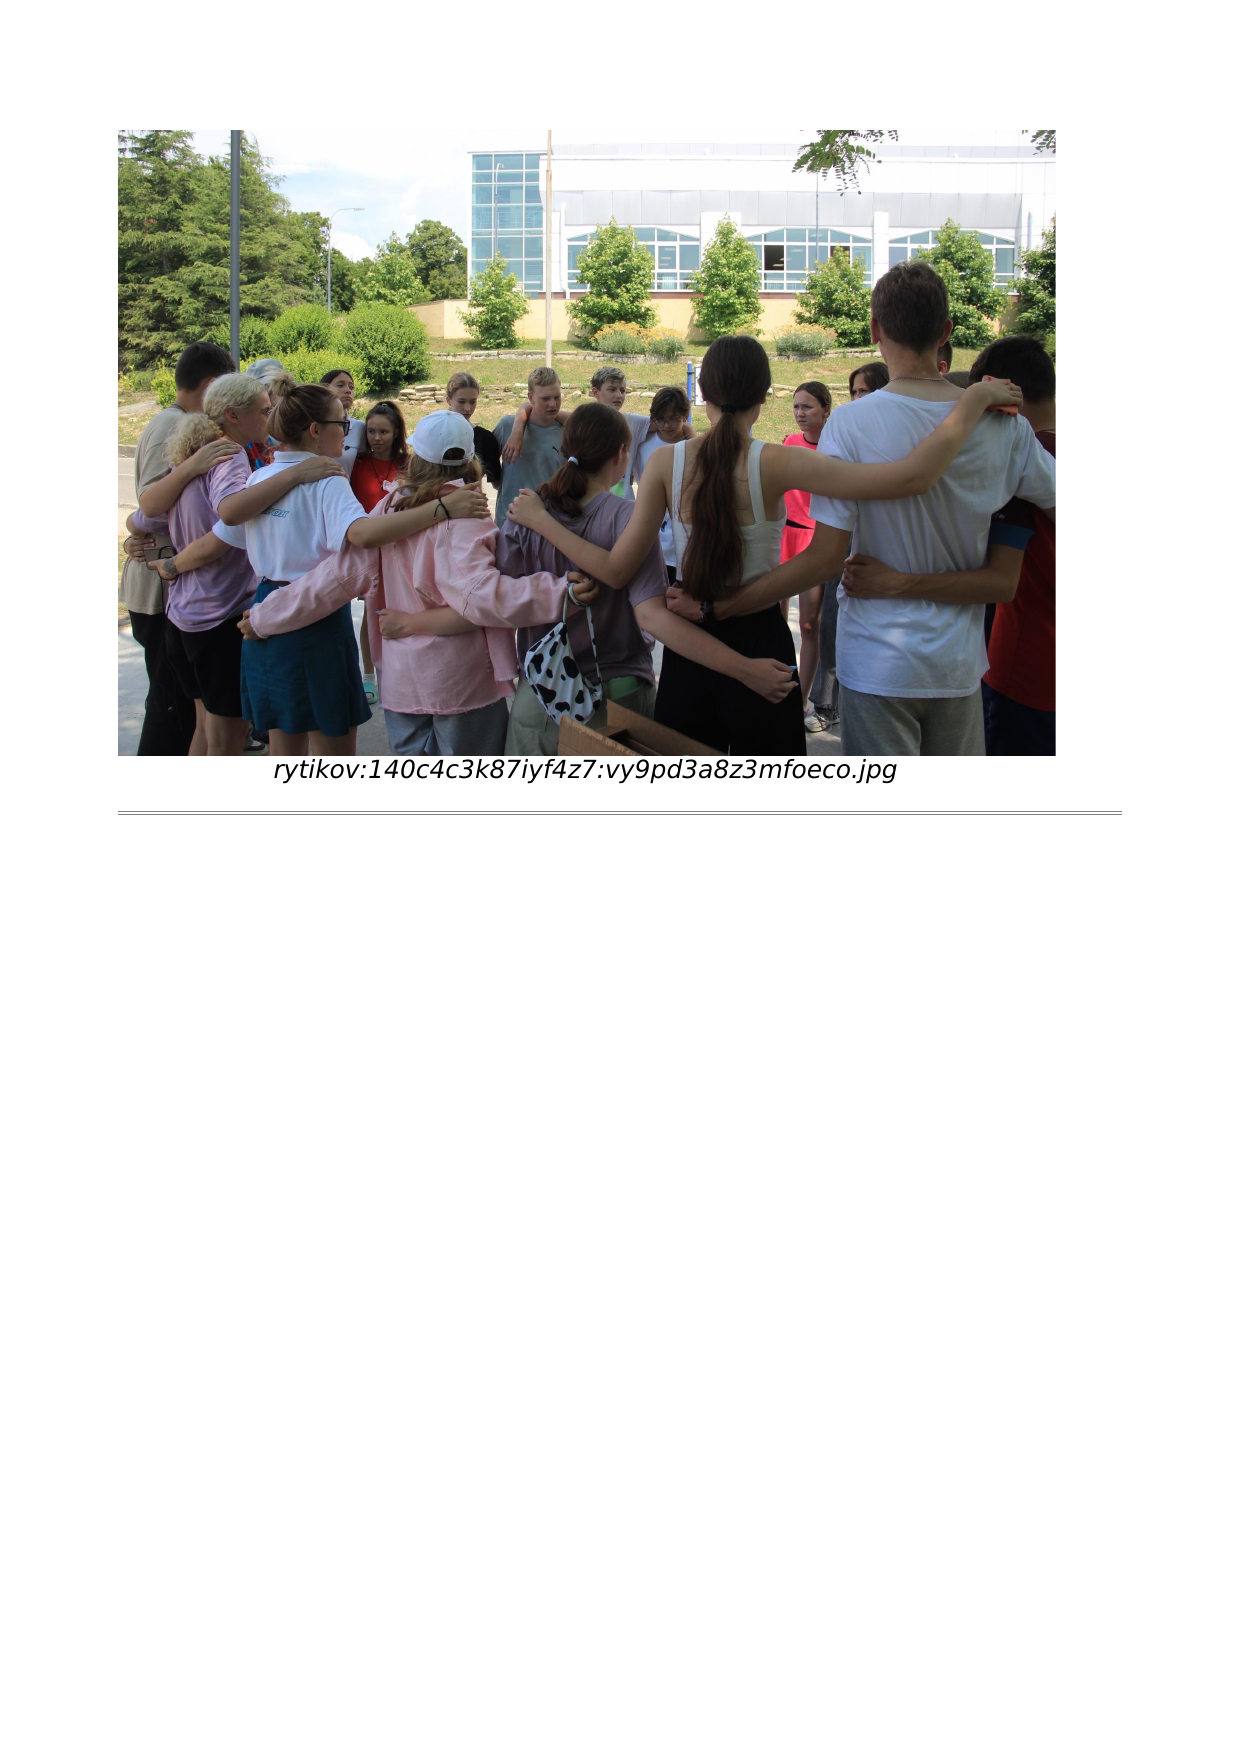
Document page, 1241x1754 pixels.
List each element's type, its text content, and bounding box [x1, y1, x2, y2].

text rytikov:140c4c3k87iyf4z7:vy9pd3a8z3mfoeco.jpg [118, 756, 1056, 784]
picture [118, 130, 1056, 756]
